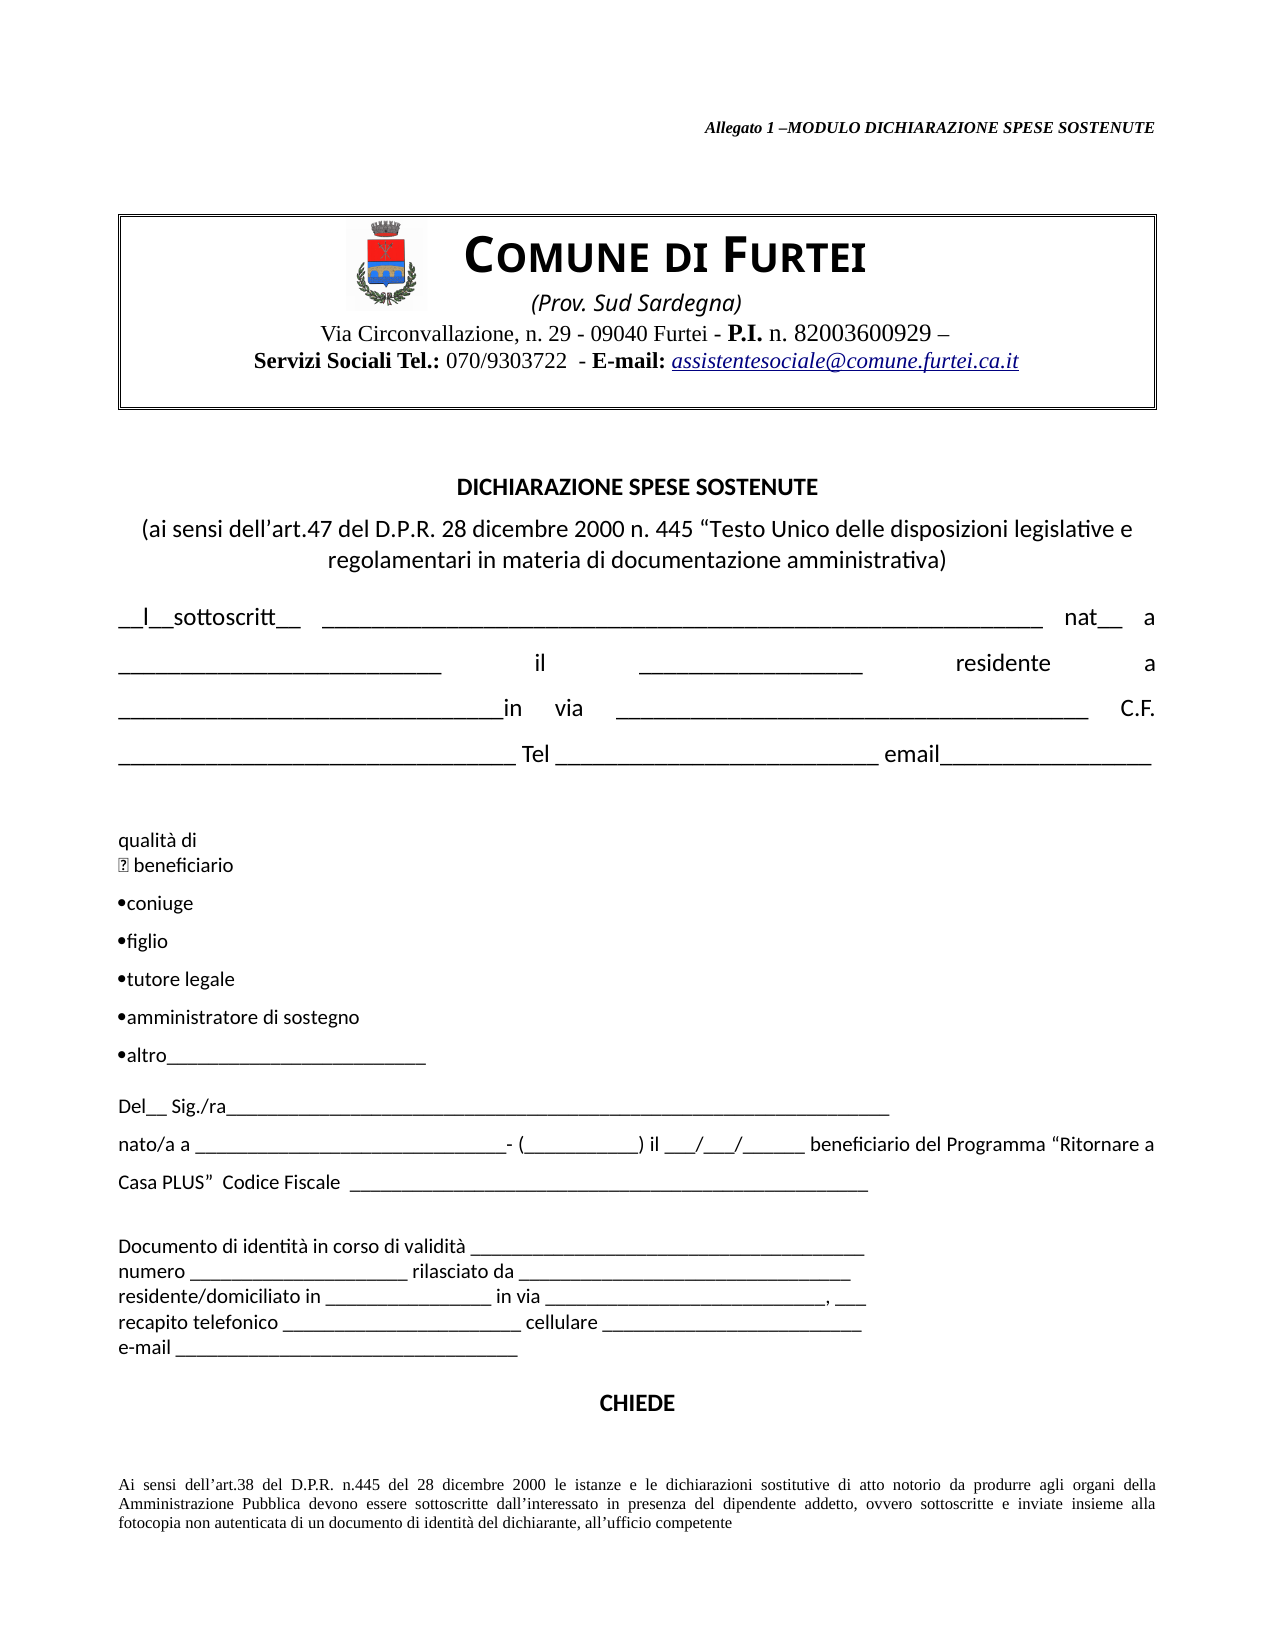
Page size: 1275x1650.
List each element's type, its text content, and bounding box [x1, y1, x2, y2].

text recapito telefonico _______________________ cellulare _________________________ [118, 1309, 1157, 1334]
text [121, 217, 346, 282]
text (ai sensi dell’art.47 del D.P.R. 28 dicembre 2000 n. 445 “Testo Unico delle disposizioni legislative e regolamentari in materia di documentazione amministrativa) [118, 513, 1157, 574]
text residente/domiciliato in ________________ in via ___________________________, ___ [118, 1284, 1157, 1309]
text DICHIARAZIONE SPESE SOSTENUTE [118, 471, 1157, 502]
text coniuge [118, 891, 1157, 916]
text e-mail _________________________________ [118, 1334, 1157, 1360]
text figlio [118, 928, 1157, 954]
text qualità di [118, 827, 1157, 853]
text tutore legale [118, 966, 1157, 992]
text  beneficiario [118, 853, 1157, 878]
text altro_________________________ [118, 1042, 1157, 1068]
text Via Circonvallazione, n. 29 - 09040 Furtei - P.I. n. 82003600929 – [121, 313, 1154, 342]
text amministratore di sostegno [118, 1004, 1157, 1030]
text (Prov. Sud Sardegna) [121, 282, 1154, 313]
text nato/a a ______________________________- (___________) il ___/___/______ beneficiario del Programma “Ritornare a Casa PLUS” Codice Fiscale __________________________________________________ [118, 1131, 1157, 1195]
text __l__sottoscritt__ __________________________________________________________ nat__ a __________________________ il __________________ residente a _______________________________in via ______________________________________ C.F. ________________________________ Tel __________________________ email_________________ [118, 601, 1157, 769]
text Del__ Sig./ra________________________________________________________________ [118, 1093, 1157, 1118]
text Documento di identità in corso di validità ______________________________________ [118, 1233, 1157, 1258]
text Comune di Furtei [428, 217, 1154, 282]
text numero _____________________ rilasciato da ________________________________ [118, 1258, 1157, 1284]
text Servizi Sociali Tel.: 070/9303722 - E-mail: assistentesociale@comune.furtei.ca.it [121, 342, 1154, 374]
text CHIEDE [118, 1387, 1157, 1418]
